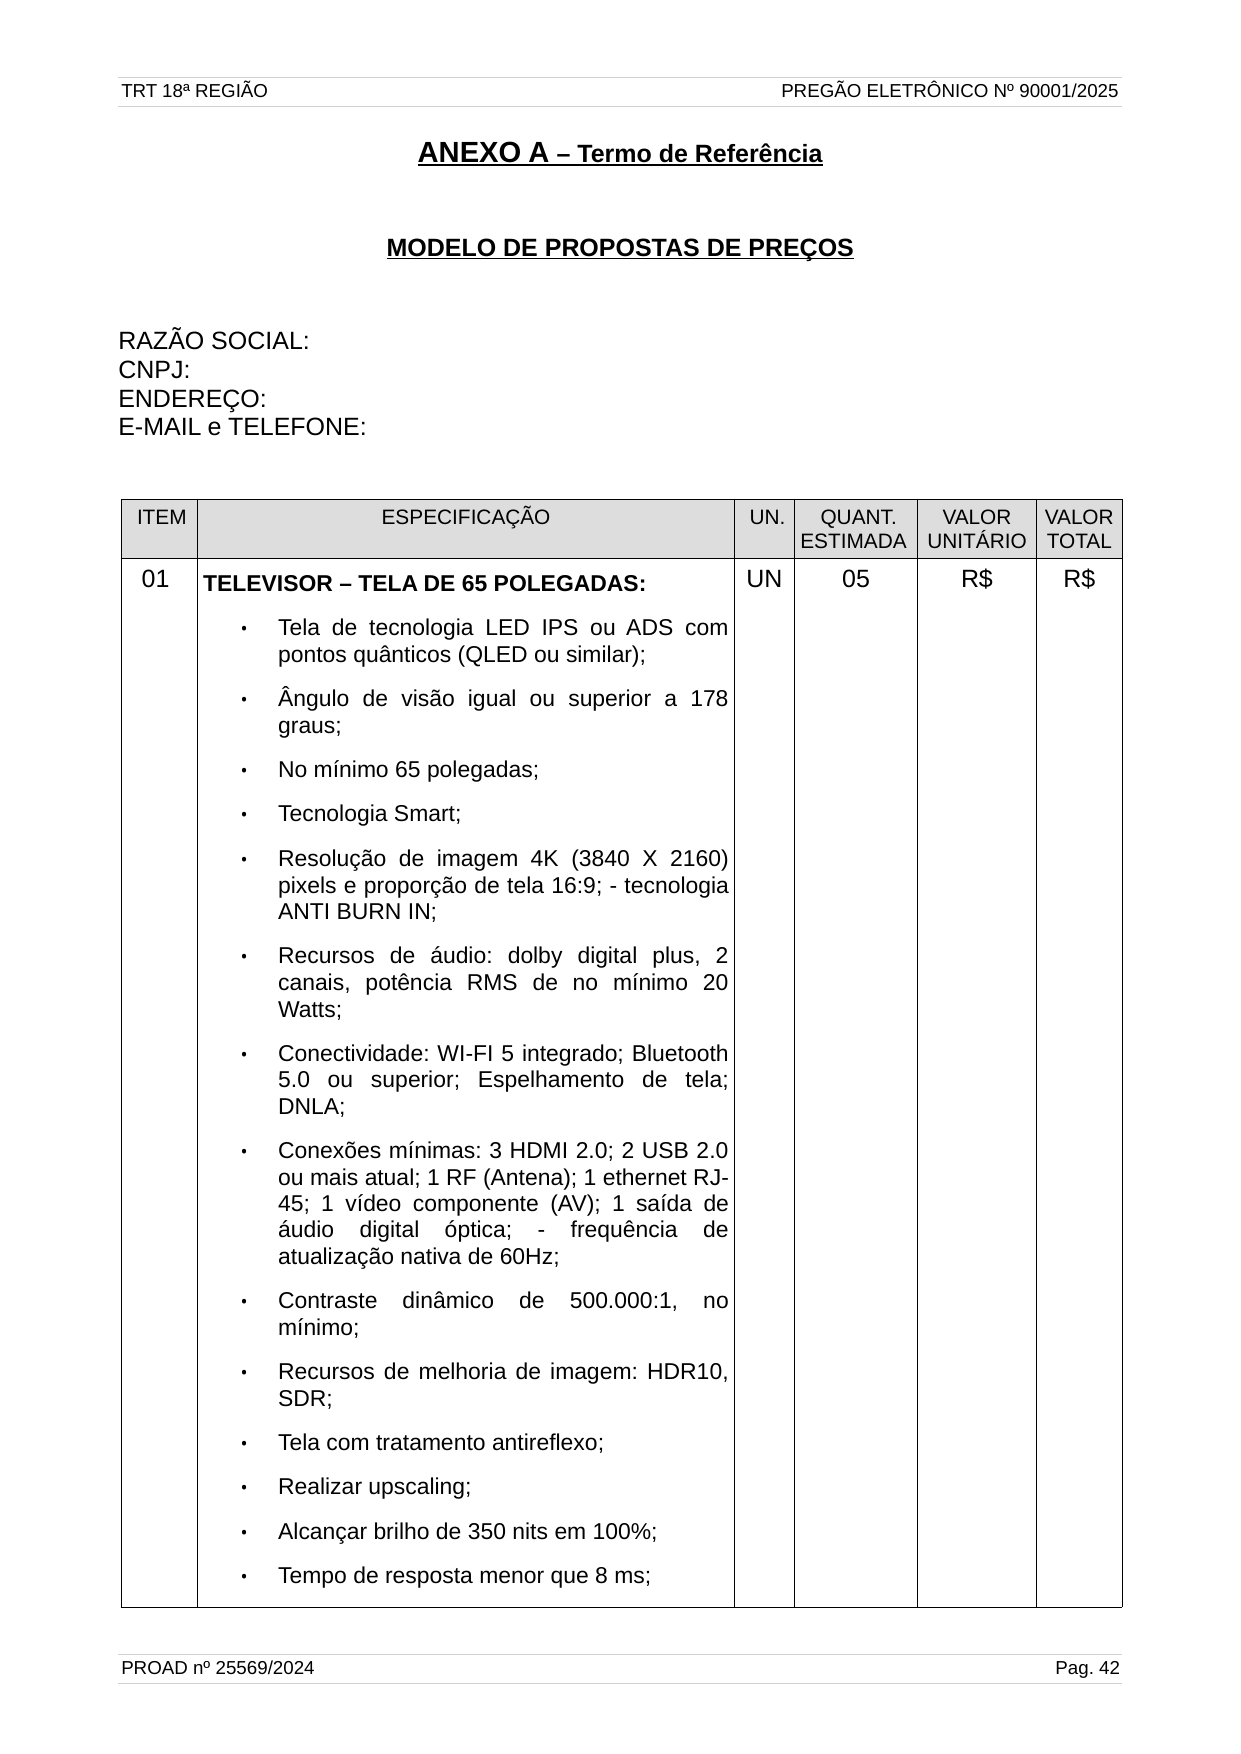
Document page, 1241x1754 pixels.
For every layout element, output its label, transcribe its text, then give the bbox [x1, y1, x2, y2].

table_header VALOR TOTAL [1037, 500, 1122, 558]
text RAZÃO SOCIAL: [118, 326, 1122, 355]
table_header UN. [735, 500, 794, 558]
table_cell 01 [122, 559, 197, 1607]
table_cell R$ [918, 559, 1036, 1607]
text MODELO DE PROPOSTAS DE PREÇOS [118, 233, 1122, 262]
text ANEXO A – Termo de Referência [118, 136, 1122, 169]
table_cell TELEVISOR – TELA DE 65 POLEGADAS: Tela de tecnologia LED IPS ou ADS com pontos quânticos (QLED ou similar); Ângulo de visão igual ou superior a 178 graus; No mínimo 65 polegadas; Tecnologia Smart; Resolução de imagem 4K (3840 X 2160) pixels e proporção de tela 16:9; - tecnologia ANTI BURN IN; Recursos de áudio: dolby digital plus, 2 canais, potência RMS de no mínimo 20 Watts; Conectividade: WI-FI 5 integrado; Bluetooth 5.0 ou superior; Espelhamento de tela; DNLA; Conexões mínimas: 3 HDMI 2.0; 2 USB 2.0 ou mais atual; 1 RF (Antena); 1 ethernet RJ-45; 1 vídeo componente (AV); 1 saída de áudio digital óptica; - frequência de atualização nativa de 60Hz; Contraste dinâmico de 500.000:1, no mínimo; Recursos de melhoria de imagem: HDR10, SDR; Tela com tratamento antireflexo; Realizar upscaling; Alcançar brilho de 350 nits em 100%; Tempo de resposta menor que 8 ms; Profundidade máxima de 9 cm sem a base; Controle remoto; Fonte de alimentação AC 100-240 Volts, 50/60 Hz; Eficiência energética: TIPO A; - furação VESA 400x400 ou 300x400 ou 300x300; Vida útil de 50 mil horas; Cor preta; CATMAT APROXIMADO: 601704 [198, 559, 734, 1607]
text ENDEREÇO: [118, 384, 1122, 412]
table_cell R$ [1037, 559, 1122, 1607]
table_header ESPECIFICAÇÃO [198, 500, 734, 558]
text CNPJ: [118, 355, 1122, 384]
text E-MAIL e TELEFONE: [118, 412, 1122, 441]
table_header QUANT. ESTIMADA [795, 500, 917, 558]
table_header ITEM [122, 500, 197, 558]
table_header VALOR UNITÁRIO [918, 500, 1036, 558]
table_cell 05 [795, 559, 917, 1607]
table_cell UN [735, 559, 794, 1607]
